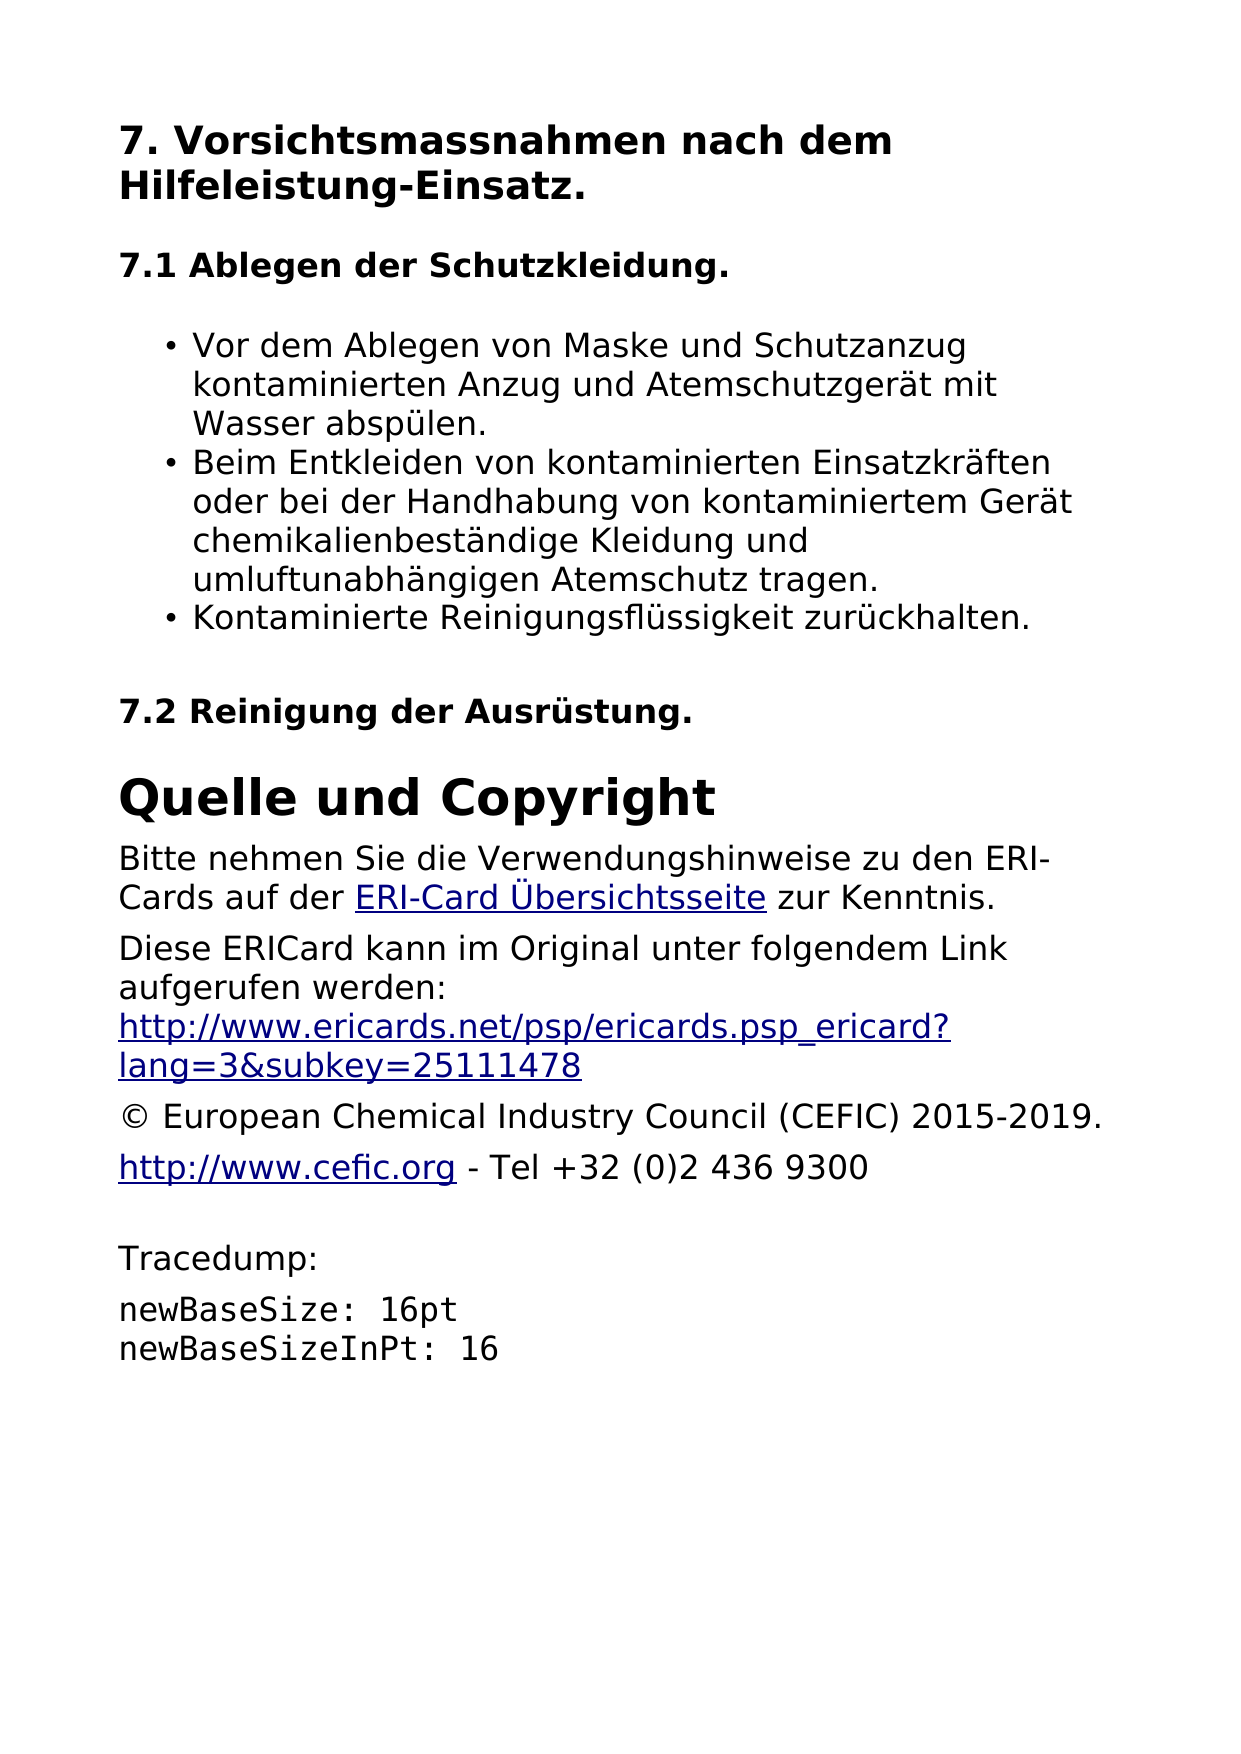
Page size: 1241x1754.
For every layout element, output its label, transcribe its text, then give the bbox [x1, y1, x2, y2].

text http://www.cefic.org - Tel +32 (0)2 436 9300 [118, 1149, 1122, 1188]
text newBaseSize: 16pt newBaseSizeInPt: 16 [118, 1290, 1122, 1368]
text © European Chemical Industry Council (CEFIC) 2015-2019. [118, 1097, 1122, 1136]
text Tracedump: [118, 1200, 1122, 1278]
subtitle 7.2 Reinigung der Ausrüstung. [118, 692, 1122, 731]
text Bitte nehmen Sie die Verwendungshinweise zu den ERI-Cards auf der ERI-Card Übersichtsseite zur Kenntnis. [118, 839, 1122, 917]
text Diese ERICard kann im Original unter folgendem Link aufgerufen werden: http://www.ericards.net/psp/ericards.psp_ericard?lang=3&subkey=25111478 [118, 929, 1122, 1085]
subtitle 7. Vorsichtsmassnahmen nach dem Hilfeleistung-Einsatz. [118, 118, 1122, 208]
list Kontaminierte Reinigungsflüssigkeit zurückhalten. [177, 599, 1122, 638]
list Beim Entkleiden von kontaminierten Einsatzkräften oder bei der Handhabung von kontaminiertem Gerät chemikalienbeständige Kleidung und umluftunabhängigen Atemschutz tragen. [177, 443, 1122, 599]
subtitle 7.1 Ablegen der Schutzkleidung. [118, 246, 1122, 285]
subtitle Quelle und Copyright [118, 768, 1122, 827]
list Vor dem Ablegen von Maske und Schutzanzug kontaminierten Anzug und Atemschutzgerät mit Wasser abspülen. [177, 327, 1122, 443]
